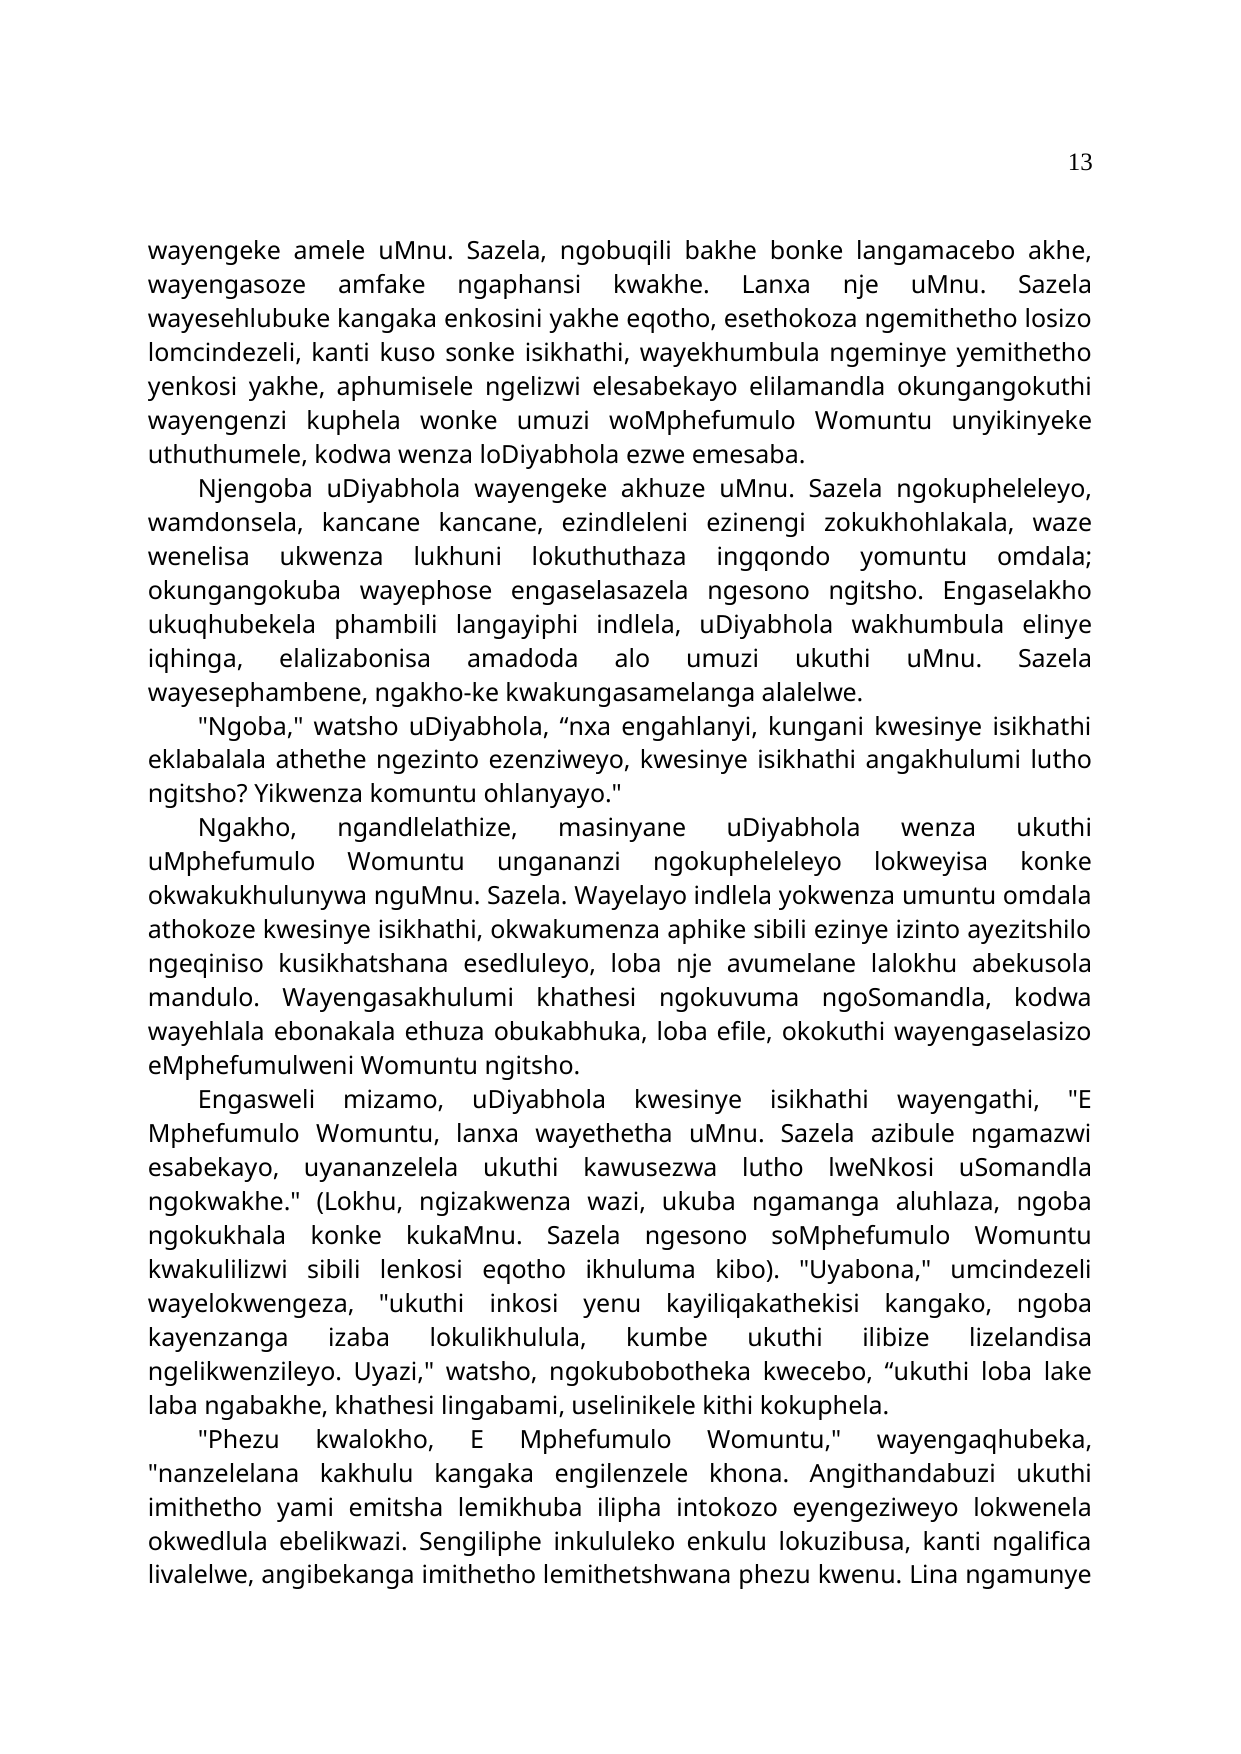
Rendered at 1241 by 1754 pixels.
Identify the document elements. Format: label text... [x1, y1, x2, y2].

text "Ngoba," watsho uDiyabhola, “nxa engahlanyi, kungani kwesinye isikhathi eklabalala athethe ngezinto ezenziweyo, kwesinye isikhathi angakhulumi lutho ngitsho? Yikwenza komuntu ohlanyayo." [148, 708, 1093, 810]
text Njengoba uDiyabhola wayengeke akhuze uMnu. Sazela ngokupheleleyo, wamdonsela, kancane kancane, ezindleleni ezinengi zokukhohlakala, waze wenelisa ukwenza lukhuni lokuthuthaza ingqondo yomuntu omdala; okungangokuba wayephose engaselasazela ngesono ngitsho. Engaselakho ukuqhubekela phambili langayiphi indlela, uDiyabhola wakhumbula elinye iqhinga, elalizabonisa amadoda alo umuzi ukuthi uMnu. Sazela wayesephambene, ngakho-ke kwakungasamelanga alalelwe. [148, 471, 1093, 708]
text "Phezu kwalokho, E Mphefumulo Womuntu," wayengaqhubeka, "nanzelelana kakhulu kangaka engilenzele khona. Angithandabuzi ukuthi imithetho yami emitsha lemikhuba ilipha intokozo eyengeziweyo lokwenela okwedlula ebelikwazi. Sengiliphe inkululeko enkulu lokuzibusa, kanti ngalifica livalelwe, angibekanga imithetho lemithetshwana phezu kwenu. Lina ngamunye [148, 1422, 1093, 1591]
text Engasweli mizamo, uDiyabhola kwesinye isikhathi wayengathi, "E Mphefumulo Womuntu, lanxa wayethetha uMnu. Sazela azibule ngamazwi esabekayo, uyananzelela ukuthi kawusezwa lutho lweNkosi uSomandla ngokwakhe." (Lokhu, ngizakwenza wazi, ukuba ngamanga aluhlaza, ngoba ngokukhala konke kukaMnu. Sazela ngesono soMphefumulo Womuntu kwakulilizwi sibili lenkosi eqotho ikhuluma kibo). "Uyabona," umcindezeli wayelokwengeza, "ukuthi inkosi yenu kayiliqakathekisi kangako, ngoba kayenzanga izaba lokulikhulula, kumbe ukuthi ilibize lizelandisa ngelikwenzileyo. Uyazi," watsho, ngokubobotheka kwecebo, “ukuthi loba lake laba ngabakhe, khathesi lingabami, uselinikele kithi kokuphela. [148, 1082, 1093, 1422]
text wayengeke amele uMnu. Sazela, ngobuqili bakhe bonke langamacebo akhe, wayengasoze amfake ngaphansi kwakhe. Lanxa nje uMnu. Sazela wayesehlubuke kangaka enkosini yakhe eqotho, esethokoza ngemithetho losizo lomcindezeli, kanti kuso sonke isikhathi, wayekhumbula ngeminye yemithetho yenkosi yakhe, aphumisele ngelizwi elesabekayo elilamandla okungangokuthi wayengenzi kuphela wonke umuzi woMphefumulo Womuntu unyikinyeke uthuthumele, kodwa wenza loDiyabhola ezwe emesaba. [148, 233, 1093, 471]
text Ngakho, ngandlelathize, masinyane uDiyabhola wenza ukuthi uMphefumulo Womuntu ungananzi ngokupheleleyo lokweyisa konke okwakukhulunywa nguMnu. Sazela. Wayelayo indlela yokwenza umuntu omdala athokoze kwesinye isikhathi, okwakumenza aphike sibili ezinye izinto ayezitshilo ngeqiniso kusikhatshana esedluleyo, loba nje avumelane lalokhu abekusola mandulo. Wayengasakhulumi khathesi ngokuvuma ngoSomandla, kodwa wayehlala ebonakala ethuza obukabhuka, loba efile, okokuthi wayengaselasizo eMphefumulweni Womuntu ngitsho. [148, 810, 1093, 1082]
